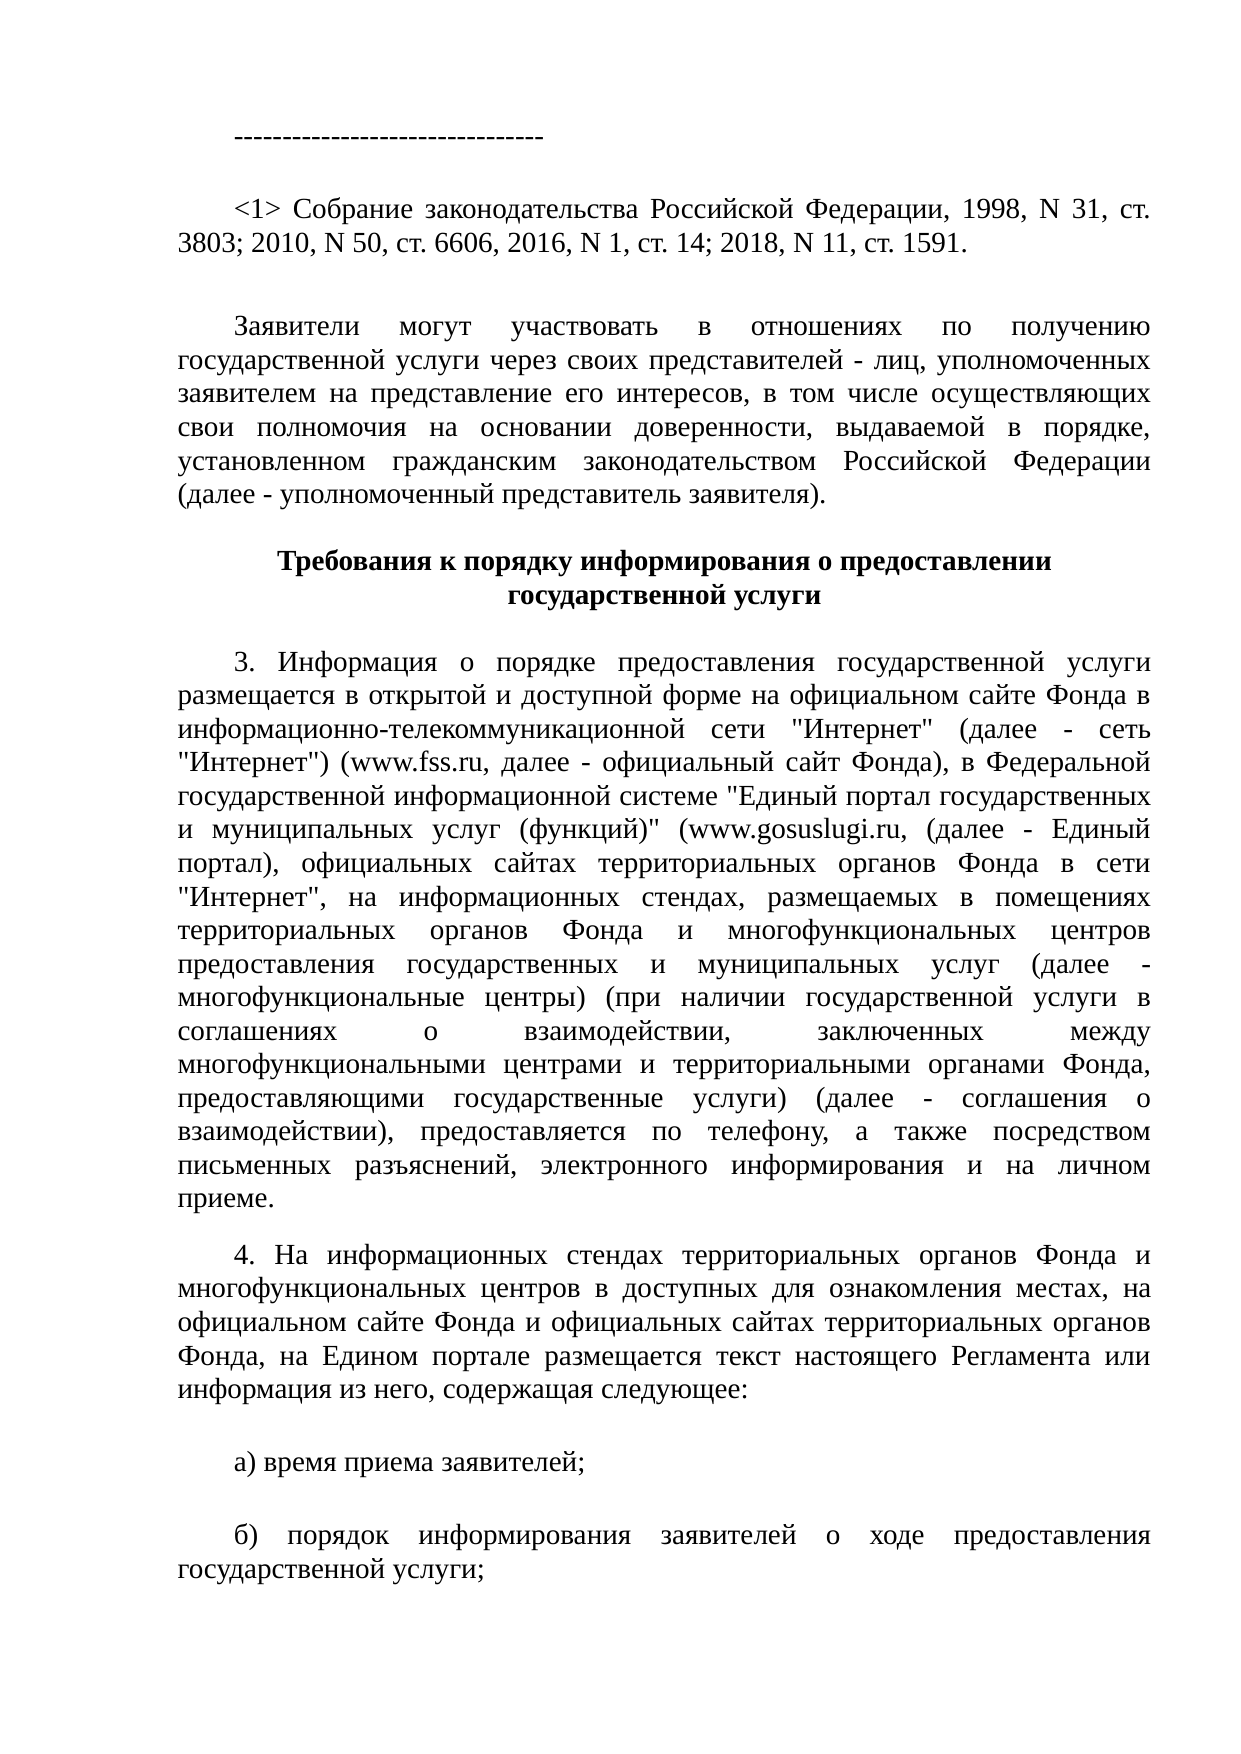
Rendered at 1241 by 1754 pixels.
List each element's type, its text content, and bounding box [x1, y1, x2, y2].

text Заявители могут участвовать в отношениях по получению государственной услуги через своих представителей - лиц, уполномоченных заявителем на представление его интересов, в том числе осуществляющих свои полномочия на основании доверенности, выдаваемой в порядке, установленном гражданским законодательством Российской Федерации (далее - уполномоченный представитель заявителя). [177, 308, 1152, 510]
title Требования к порядку информирования о предоставлении [177, 543, 1152, 577]
text 4. На информационных стендах территориальных органов Фонда и многофункциональных центров в доступных для ознакомления местах, на официальном сайте Фонда и официальных сайтах территориальных органов Фонда, на Едином портале размещается текст настоящего Регламента или информация из него, содержащая следующее: [177, 1237, 1152, 1405]
text -------------------------------- [177, 118, 1152, 152]
text б) порядок информирования заявителей о ходе предоставления государственной услуги; [177, 1517, 1152, 1584]
text <1> Собрание законодательства Российской Федерации, 1998, N 31, ст. 3803; 2010, N 50, ст. 6606, 2016, N 1, ст. 14; 2018, N 11, ст. 1591. [177, 191, 1152, 258]
text а) время приема заявителей; [177, 1444, 1152, 1478]
title государственной услуги [177, 577, 1152, 610]
text 3. Информация о порядке предоставления государственной услуги размещается в открытой и доступной форме на официальном сайте Фонда в информационно-телекоммуникационной сети "Интернет" (далее - сеть "Интернет") (www.fss.ru, далее - официальный сайт Фонда), в Федеральной государственной информационной системе "Единый портал государственных и муниципальных услуг (функций)" (www.gosuslugi.ru, (далее - Единый портал), официальных сайтах территориальных органов Фонда в сети "Интернет", на информационных стендах, размещаемых в помещениях территориальных органов Фонда и многофункциональных центров предоставления государственных и муниципальных услуг (далее - многофункциональные центры) (при наличии государственной услуги в соглашениях о взаимодействии, заключенных между многофункциональными центрами и территориальными органами Фонда, предоставляющими государственные услуги) (далее - соглашения о взаимодействии), предоставляется по телефону, а также посредством письменных разъяснений, электронного информирования и на личном приеме. [177, 644, 1152, 1214]
